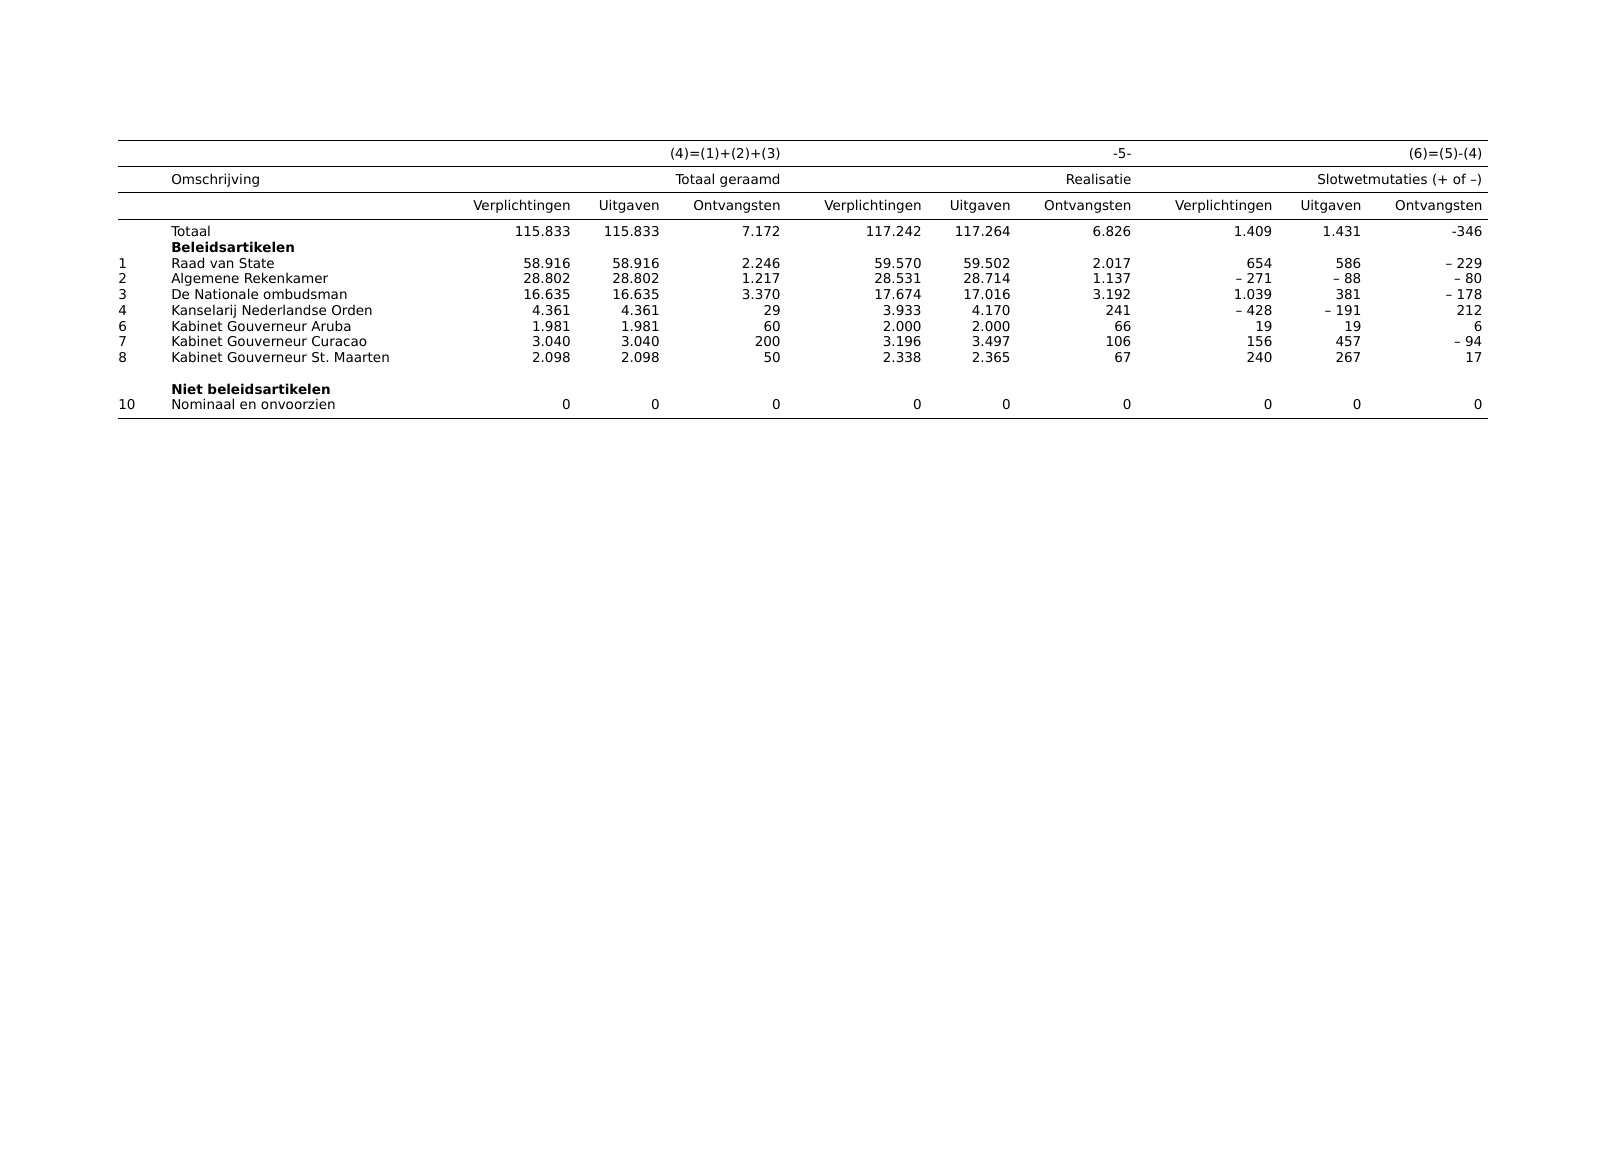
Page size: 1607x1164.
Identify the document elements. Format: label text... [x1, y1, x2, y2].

table_cell 0 [1278, 397, 1367, 418]
table_cell 1.431 [1278, 220, 1367, 240]
table_cell [1137, 366, 1278, 381]
table_cell [576, 366, 665, 381]
table_cell [1367, 381, 1488, 397]
table_cell [786, 381, 927, 397]
table_cell 106 [1016, 334, 1137, 350]
table_cell Niet beleidsartikelen [165, 381, 435, 397]
table_cell Beleidsartikelen [165, 240, 435, 256]
table_cell 6 [1367, 319, 1488, 334]
table_cell 4.361 [576, 303, 665, 318]
table_cell [927, 366, 1016, 381]
table_cell [118, 220, 165, 240]
table_cell [1137, 240, 1278, 256]
table_cell 0 [665, 397, 786, 418]
table_header [165, 141, 435, 166]
table_cell [576, 381, 665, 397]
table_cell 1.137 [1016, 271, 1137, 287]
table_cell 10 [118, 397, 165, 418]
table_cell 50 [665, 350, 786, 366]
table_cell 1.981 [576, 319, 665, 334]
table_cell [665, 240, 786, 256]
table_cell [1016, 240, 1137, 256]
table_cell Kabinet Gouverneur St. Maarten [165, 350, 435, 366]
table_cell 4.361 [435, 303, 576, 318]
table_cell 59.570 [786, 256, 927, 271]
table_cell 1.217 [665, 271, 786, 287]
table_cell 4.170 [927, 303, 1016, 318]
table_cell 2.246 [665, 256, 786, 271]
table_cell – 88 [1278, 271, 1367, 287]
table_cell 1.039 [1137, 287, 1278, 303]
table_cell -346 [1367, 220, 1488, 240]
table_cell 3 [118, 287, 165, 303]
table_cell 117.264 [927, 220, 1016, 240]
table_cell [435, 240, 576, 256]
table_cell 267 [1278, 350, 1367, 366]
table_cell 0 [927, 397, 1016, 418]
table_cell 0 [1367, 397, 1488, 418]
table_cell Totaal [165, 220, 435, 240]
table_cell 586 [1278, 256, 1367, 271]
table_cell 1.981 [435, 319, 576, 334]
table_cell [435, 381, 576, 397]
table_cell – 178 [1367, 287, 1488, 303]
table_cell 1 [118, 256, 165, 271]
table_cell [118, 381, 165, 397]
table_cell 29 [665, 303, 786, 318]
table_cell Realisatie [786, 167, 1137, 192]
table_cell 0 [786, 397, 927, 418]
table_cell Kanselarij Nederlandse Orden [165, 303, 435, 318]
table_cell Ontvangsten [1016, 193, 1137, 218]
table_cell Uitgaven [1278, 193, 1367, 218]
table_cell [1278, 240, 1367, 256]
table_cell De Nationale ombudsman [165, 287, 435, 303]
table_header -5- [786, 141, 1137, 166]
table_cell 0 [1137, 397, 1278, 418]
table_cell 381 [1278, 287, 1367, 303]
table_cell 16.635 [576, 287, 665, 303]
table_cell 212 [1367, 303, 1488, 318]
table_cell 2.338 [786, 350, 927, 366]
table_cell 241 [1016, 303, 1137, 318]
table_cell 2 [118, 271, 165, 287]
table_cell 200 [665, 334, 786, 350]
table_cell 7.172 [665, 220, 786, 240]
table_cell [665, 366, 786, 381]
table_cell 3.196 [786, 334, 927, 350]
table_cell Uitgaven [576, 193, 665, 218]
table_cell 60 [665, 319, 786, 334]
table_cell – 229 [1367, 256, 1488, 271]
table_cell 115.833 [576, 220, 665, 240]
table_cell 6.826 [1016, 220, 1137, 240]
table_cell 2.000 [927, 319, 1016, 334]
table_cell 28.802 [576, 271, 665, 287]
table_cell 1.409 [1137, 220, 1278, 240]
table_cell [927, 240, 1016, 256]
table_cell Nominaal en onvoorzien [165, 397, 435, 418]
table_cell [1016, 381, 1137, 397]
table_cell [118, 167, 165, 192]
table_cell 17 [1367, 350, 1488, 366]
table_cell [165, 193, 435, 218]
table_cell 59.502 [927, 256, 1016, 271]
table_cell 156 [1137, 334, 1278, 350]
table_cell Verplichtingen [1137, 193, 1278, 218]
table_cell 19 [1137, 319, 1278, 334]
table_cell Slotwetmutaties (+ of –) [1137, 167, 1488, 192]
table_cell [118, 366, 165, 381]
table_cell Ontvangsten [665, 193, 786, 218]
table_cell [665, 381, 786, 397]
table_cell Verplichtingen [786, 193, 927, 218]
table_cell 0 [435, 397, 576, 418]
table_cell Totaal geraamd [435, 167, 786, 192]
table_cell 17.674 [786, 287, 927, 303]
table_cell 3.933 [786, 303, 927, 318]
table_cell 240 [1137, 350, 1278, 366]
table_cell 17.016 [927, 287, 1016, 303]
table_cell Verplichtingen [435, 193, 576, 218]
table_header (4)=(1)+(2)+(3) [435, 141, 786, 166]
table_cell 3.040 [576, 334, 665, 350]
table_cell 3.370 [665, 287, 786, 303]
table_cell 117.242 [786, 220, 927, 240]
table_cell 28.531 [786, 271, 927, 287]
table_cell 2.017 [1016, 256, 1137, 271]
table_cell 19 [1278, 319, 1367, 334]
table_cell – 94 [1367, 334, 1488, 350]
table_cell [786, 366, 927, 381]
table_cell 66 [1016, 319, 1137, 334]
table_header (6)=(5)-(4) [1137, 141, 1488, 166]
table_cell – 271 [1137, 271, 1278, 287]
table_cell 8 [118, 350, 165, 366]
table_cell Ontvangsten [1367, 193, 1488, 218]
table_cell [786, 240, 927, 256]
table_cell [1137, 381, 1278, 397]
table_cell – 191 [1278, 303, 1367, 318]
table_cell 654 [1137, 256, 1278, 271]
table_cell [576, 240, 665, 256]
table_cell – 80 [1367, 271, 1488, 287]
table_cell 3.497 [927, 334, 1016, 350]
table_cell 16.635 [435, 287, 576, 303]
table_cell Raad van State [165, 256, 435, 271]
table_cell 28.802 [435, 271, 576, 287]
table_cell 6 [118, 319, 165, 334]
table_cell 7 [118, 334, 165, 350]
table_cell [1016, 366, 1137, 381]
table_cell 457 [1278, 334, 1367, 350]
table_cell Uitgaven [927, 193, 1016, 218]
table_cell Kabinet Gouverneur Aruba [165, 319, 435, 334]
table_cell 0 [1016, 397, 1137, 418]
table_cell Algemene Rekenkamer [165, 271, 435, 287]
table_cell 0 [576, 397, 665, 418]
table_cell 3.192 [1016, 287, 1137, 303]
table_cell – 428 [1137, 303, 1278, 318]
table_cell [1367, 240, 1488, 256]
table_cell Omschrijving [165, 167, 435, 192]
table_cell 58.916 [576, 256, 665, 271]
table_cell [165, 366, 435, 381]
table_cell Kabinet Gouverneur Curacao [165, 334, 435, 350]
table_cell 3.040 [435, 334, 576, 350]
table_cell 4 [118, 303, 165, 318]
table_cell 2.000 [786, 319, 927, 334]
table_cell [435, 366, 576, 381]
table_cell [927, 381, 1016, 397]
table_cell 2.098 [435, 350, 576, 366]
table_cell 2.365 [927, 350, 1016, 366]
table_cell 115.833 [435, 220, 576, 240]
table_cell 28.714 [927, 271, 1016, 287]
table_cell [118, 240, 165, 256]
table_cell 2.098 [576, 350, 665, 366]
table_cell [118, 193, 165, 218]
table_cell [1278, 366, 1367, 381]
table_cell 67 [1016, 350, 1137, 366]
table_cell 58.916 [435, 256, 576, 271]
table_cell [1278, 381, 1367, 397]
table_header [118, 141, 165, 166]
table_cell [1367, 366, 1488, 381]
